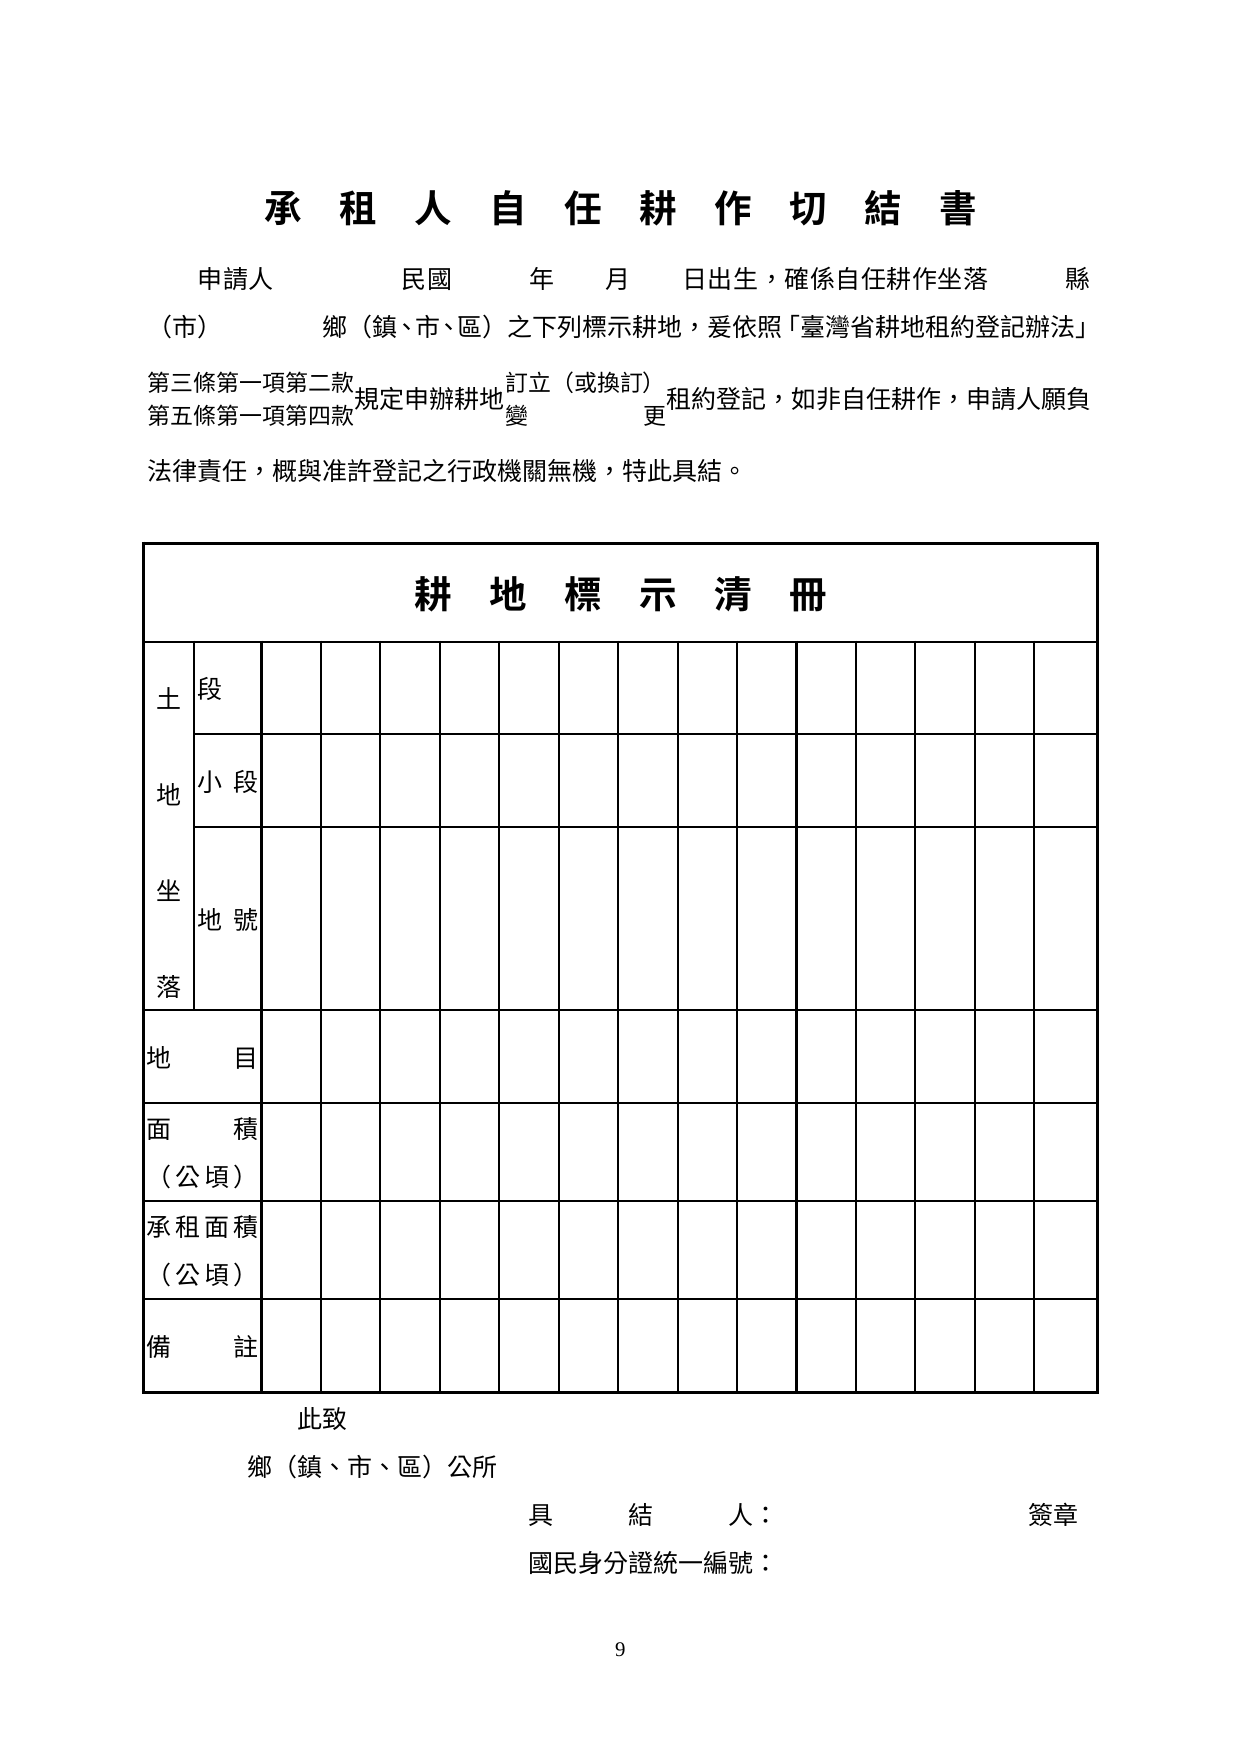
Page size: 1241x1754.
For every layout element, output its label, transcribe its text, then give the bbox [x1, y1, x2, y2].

table_cell [976, 1104, 1033, 1200]
table_cell [263, 1300, 320, 1391]
table_cell [857, 1300, 914, 1391]
text 鄉（鎮、市、區）公所 [148, 1442, 1092, 1490]
table_cell [263, 1104, 320, 1200]
table_cell [679, 1104, 736, 1200]
table_cell [679, 1011, 736, 1102]
table_cell [738, 1300, 795, 1391]
table_cell [441, 735, 498, 826]
table_cell [916, 1011, 974, 1102]
table_cell [857, 1104, 914, 1200]
table_cell [322, 1011, 379, 1102]
table_cell 段 [195, 643, 260, 733]
table_cell [381, 1104, 439, 1200]
table_cell [798, 1300, 855, 1391]
table_cell [560, 1104, 617, 1200]
table_cell [381, 1300, 439, 1391]
table_cell [857, 643, 914, 733]
table_cell [798, 1011, 855, 1102]
table_cell [500, 735, 558, 826]
table_cell [263, 1202, 320, 1298]
table_cell [679, 1202, 736, 1298]
table_cell [619, 1202, 677, 1298]
table_cell [619, 1011, 677, 1102]
table_cell [560, 1202, 617, 1298]
table_cell [738, 735, 795, 826]
table_cell 小段 [195, 735, 260, 826]
table_cell [679, 735, 736, 826]
table_cell [679, 1300, 736, 1391]
table_cell [798, 643, 855, 733]
table_cell [263, 643, 320, 733]
table_cell [857, 1202, 914, 1298]
table_cell [500, 1202, 558, 1298]
table_cell [916, 643, 974, 733]
table_cell [916, 1202, 974, 1298]
table_cell [560, 1011, 617, 1102]
table_cell [441, 1011, 498, 1102]
table_cell 地號 [195, 828, 260, 1009]
text 申請人 民國 年 月 日出生，確係自任耕作坐落 縣（市） 鄉（鎮、市、區）之下列標示耕地，爰依照「臺灣省耕地租約登記辦法」第三條第一項第二款第五條第一項第四款規定申辦耕地訂立（或換訂）變 更租約登記，如非自任耕作，申請人願負法律責任，概與准許登記之行政機關無機，特此具結。 [148, 254, 1092, 494]
text 承 租 人 自 任 耕 作 切 結 書 [148, 158, 1092, 254]
table_cell [619, 735, 677, 826]
table_cell [738, 828, 795, 1009]
table_cell [381, 643, 439, 733]
table_cell [322, 1104, 379, 1200]
table_cell [798, 828, 855, 1009]
table_cell [1035, 828, 1096, 1009]
table_cell [916, 735, 974, 826]
table_cell [679, 828, 736, 1009]
table_cell [916, 1104, 974, 1200]
table_cell 地目 [145, 1011, 260, 1102]
table_cell [441, 1300, 498, 1391]
table_cell [976, 1202, 1033, 1298]
table_cell [619, 1300, 677, 1391]
table_cell [976, 1011, 1033, 1102]
table_cell [976, 735, 1033, 826]
table_cell [619, 828, 677, 1009]
table_cell [976, 828, 1033, 1009]
table_cell [500, 1300, 558, 1391]
table_cell [560, 643, 617, 733]
table_cell [500, 1011, 558, 1102]
text 此致 [148, 1394, 1092, 1442]
table_cell [381, 1202, 439, 1298]
table_cell [679, 643, 736, 733]
table_cell [798, 1104, 855, 1200]
table_cell [1035, 1011, 1096, 1102]
table_cell [738, 1202, 795, 1298]
table_cell [738, 643, 795, 733]
table_cell [441, 643, 498, 733]
table_cell [381, 828, 439, 1009]
text 國民身分證統一編號： [528, 1538, 1092, 1586]
table_cell [857, 1011, 914, 1102]
table_cell [500, 643, 558, 733]
table_cell [560, 735, 617, 826]
table_cell [976, 643, 1033, 733]
table_cell [322, 643, 379, 733]
table_cell [263, 735, 320, 826]
table_cell [798, 1202, 855, 1298]
table_cell [916, 828, 974, 1009]
table_cell [916, 1300, 974, 1391]
table_cell 承租面積 （公頃） [145, 1202, 260, 1298]
table_cell [738, 1011, 795, 1102]
table_cell [381, 1011, 439, 1102]
table_cell [619, 643, 677, 733]
text 具 結 人： 簽章 [528, 1490, 1092, 1538]
table_cell [322, 1202, 379, 1298]
table_header 耕 地 標 示 清 冊 [145, 545, 1096, 641]
table_cell [381, 735, 439, 826]
table_cell [1035, 1300, 1096, 1391]
table_cell [1035, 735, 1096, 826]
table_cell [263, 1011, 320, 1102]
table_cell [1035, 643, 1096, 733]
table_cell 面積 （公頃） [145, 1104, 260, 1200]
table_cell [560, 828, 617, 1009]
table_cell [1035, 1104, 1096, 1200]
table_cell [322, 828, 379, 1009]
table_cell [560, 1300, 617, 1391]
table_cell [619, 1104, 677, 1200]
table_cell [976, 1300, 1033, 1391]
table_cell [738, 1104, 795, 1200]
table_cell 備註 [145, 1300, 260, 1391]
table_cell [500, 1104, 558, 1200]
table_cell [322, 735, 379, 826]
table_cell 土 地 坐 落 [145, 643, 193, 1009]
table_cell [1035, 1202, 1096, 1298]
table_cell [857, 828, 914, 1009]
table_cell [500, 828, 558, 1009]
table_cell [441, 1104, 498, 1200]
table_cell [857, 735, 914, 826]
table_cell [322, 1300, 379, 1391]
table_cell [441, 828, 498, 1009]
table_cell [798, 735, 855, 826]
table_cell [441, 1202, 498, 1298]
table_cell [263, 828, 320, 1009]
